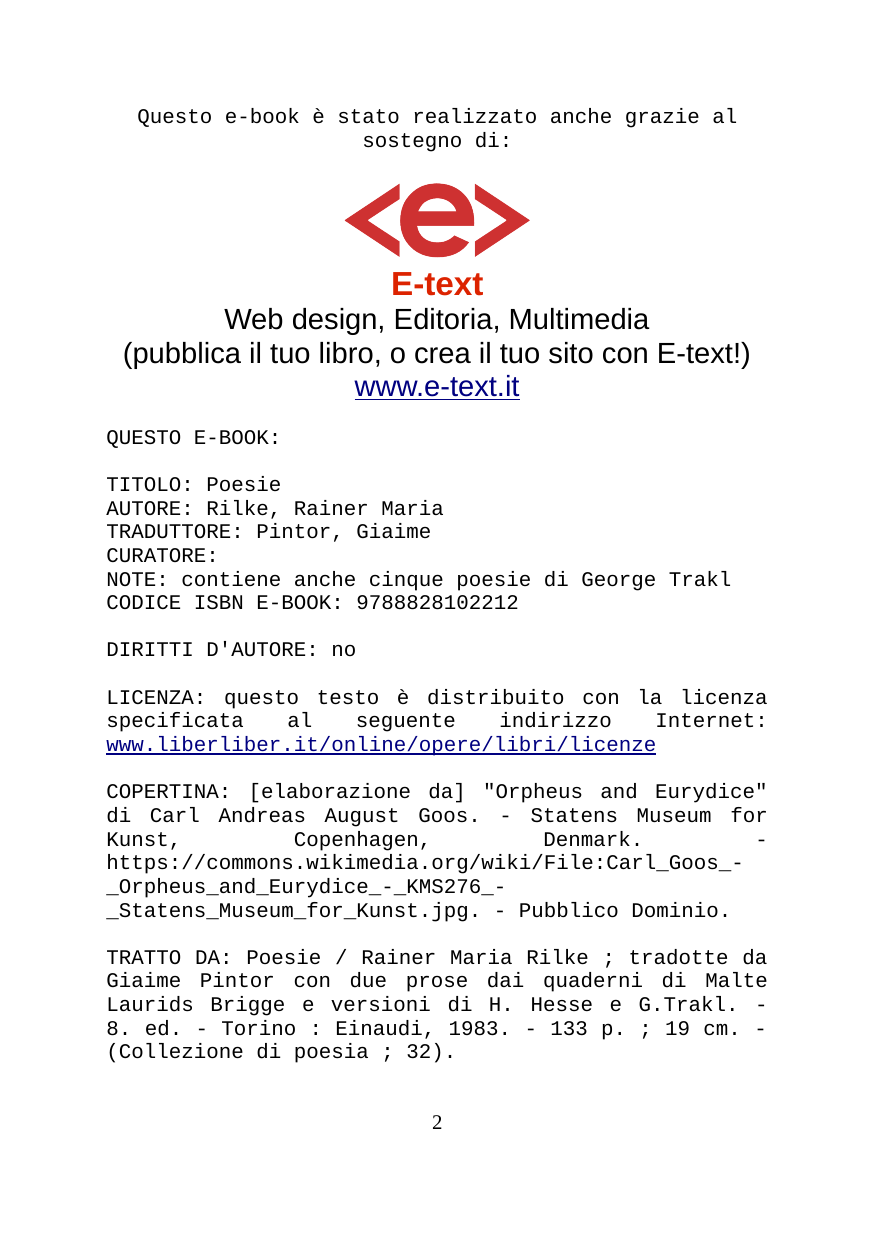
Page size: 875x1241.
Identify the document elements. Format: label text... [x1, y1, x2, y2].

text LICENZA: questo testo è distribuito con la licenza specificata al seguente indirizzo Internet: www.liberliber.it/online/opere/libri/licenze [106, 687, 768, 758]
text (pubblica il tuo libro, o crea il tuo sito con E-text!) [106, 336, 768, 369]
text CODICE ISBN E-BOOK: 9788828102212 [106, 592, 768, 616]
text TRADUTTORE: Pintor, Giaime [106, 521, 768, 545]
text QUESTO E-BOOK: [106, 427, 768, 450]
picture [343, 183, 531, 258]
text Web design, Editoria, Multimedia [106, 302, 768, 336]
text Questo e-book è stato realizzato anche grazie al sostegno di: [106, 106, 768, 153]
text AUTORE: Rilke, Rainer Maria [106, 498, 768, 521]
text TRATTO DA: Poesie / Rainer Maria Rilke ; tradotte da Giaime Pintor con due prose dai quaderni di Malte Laurids Brigge e versioni di H. Hesse e G.Trakl. - 8. ed. - Torino : Einaudi, 1983. - 133 p. ; 19 cm. - (Collezione di poesia ; 32). [106, 947, 768, 1065]
text COPERTINA: [elaborazione da] "Orpheus and Eurydice" di Carl Andreas August Goos. - Statens Museum for Kunst, Copenhagen, Denmark. - https://commons.wikimedia.org/wiki/File:Carl_Goos_-_Orpheus_and_Eurydice_-_KMS276_-_Statens_Museum_for_Kunst.jpg. - Pubblico Dominio. [106, 781, 768, 923]
text TITOLO: Poesie [106, 474, 768, 498]
text E-text [106, 264, 768, 302]
text www.e-text.it [106, 369, 768, 403]
text CURATORE: [106, 545, 768, 568]
text DIRITTI D'AUTORE: no [106, 639, 768, 663]
text NOTE: contiene anche cinque poesie di George Trakl [106, 568, 768, 592]
